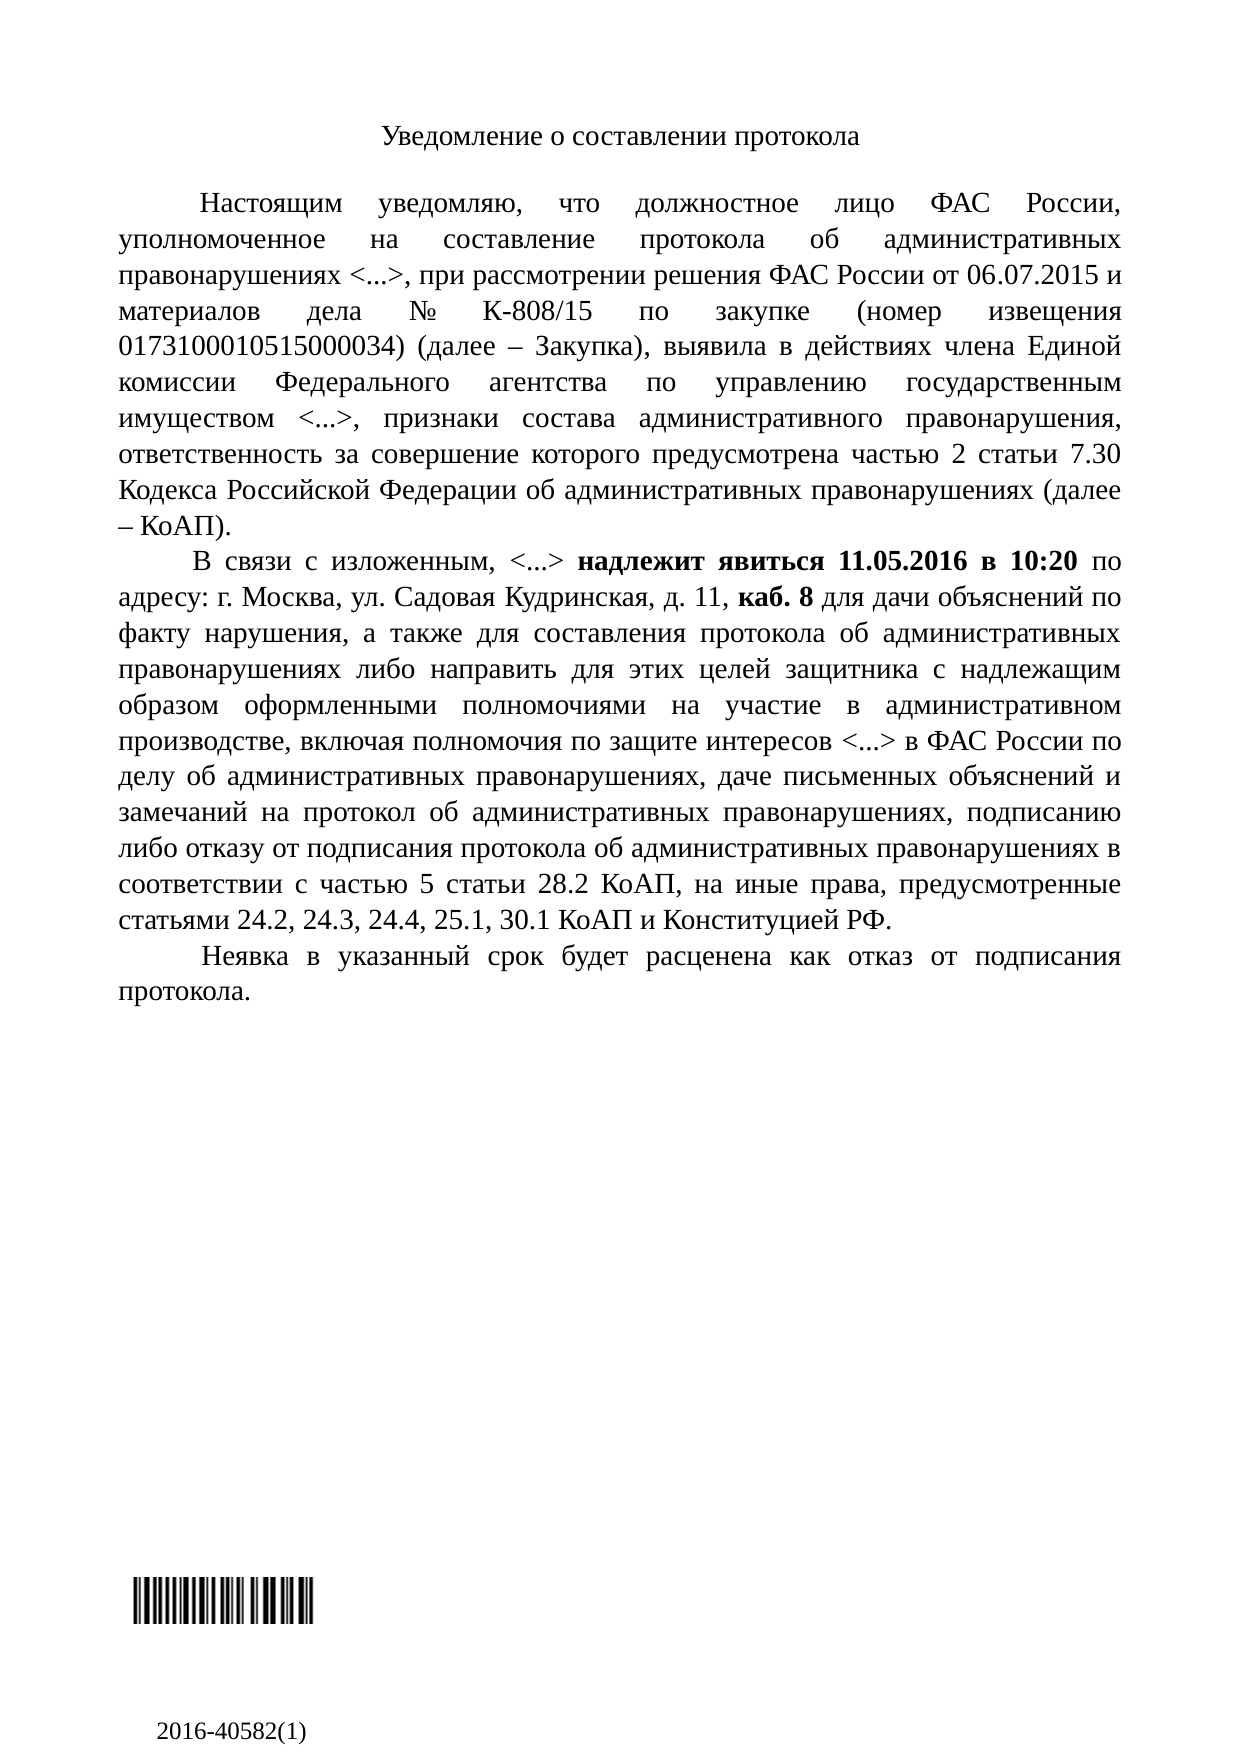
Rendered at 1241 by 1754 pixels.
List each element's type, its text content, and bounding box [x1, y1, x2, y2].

text Неявка в указанный срок будет расценена как отказ от подписания протокола. [118, 938, 1122, 1007]
text Уведомление о составлении протокола [118, 118, 1122, 152]
picture [118, 1577, 331, 1624]
text В связи с изложенным, <...> надлежит явиться 11.05.2016 в 10:20 по адресу: г. Москва, ул. Садовая Кудринская, д. 11, каб. 8 для дачи объяснений по факту нарушения, а также для составления протокола об административных правонарушениях либо направить для этих целей защитника с надлежащим образом оформленными полномочиями на участие в административном производстве, включая полномочия по защите интересов <...> в ФАС России по делу об административных правонарушениях, даче письменных объяснений и замечаний на протокол об административных правонарушениях, подписанию либо отказу от подписания протокола об административных правонарушениях в соответствии с частью 5 статьи 28.2 КоАП, на иные права, предусмотренные статьями 24.2, 24.3, 24.4, 25.1, 30.1 КоАП и Конституцией РФ. [118, 543, 1122, 935]
text Настоящим уведомляю, что должностное лицо ФАС России, уполномоченное на составление протокола об административных правонарушениях <...>, при рассмотрении решения ФАС России от 06.07.2015 и материалов дела № К-808/15 по закупке (номер извещения 0173100010515000034) (далее – Закупка), выявила в действиях члена Единой комиссии Федерального агентства по управлению государственным имуществом <...>, признаки состава административного правонарушения, ответственность за совершение которого предусмотрена частью 2 статьи 7.30 Кодекса Российской Федерации об административных правонарушениях (далее – КоАП). [118, 185, 1122, 541]
